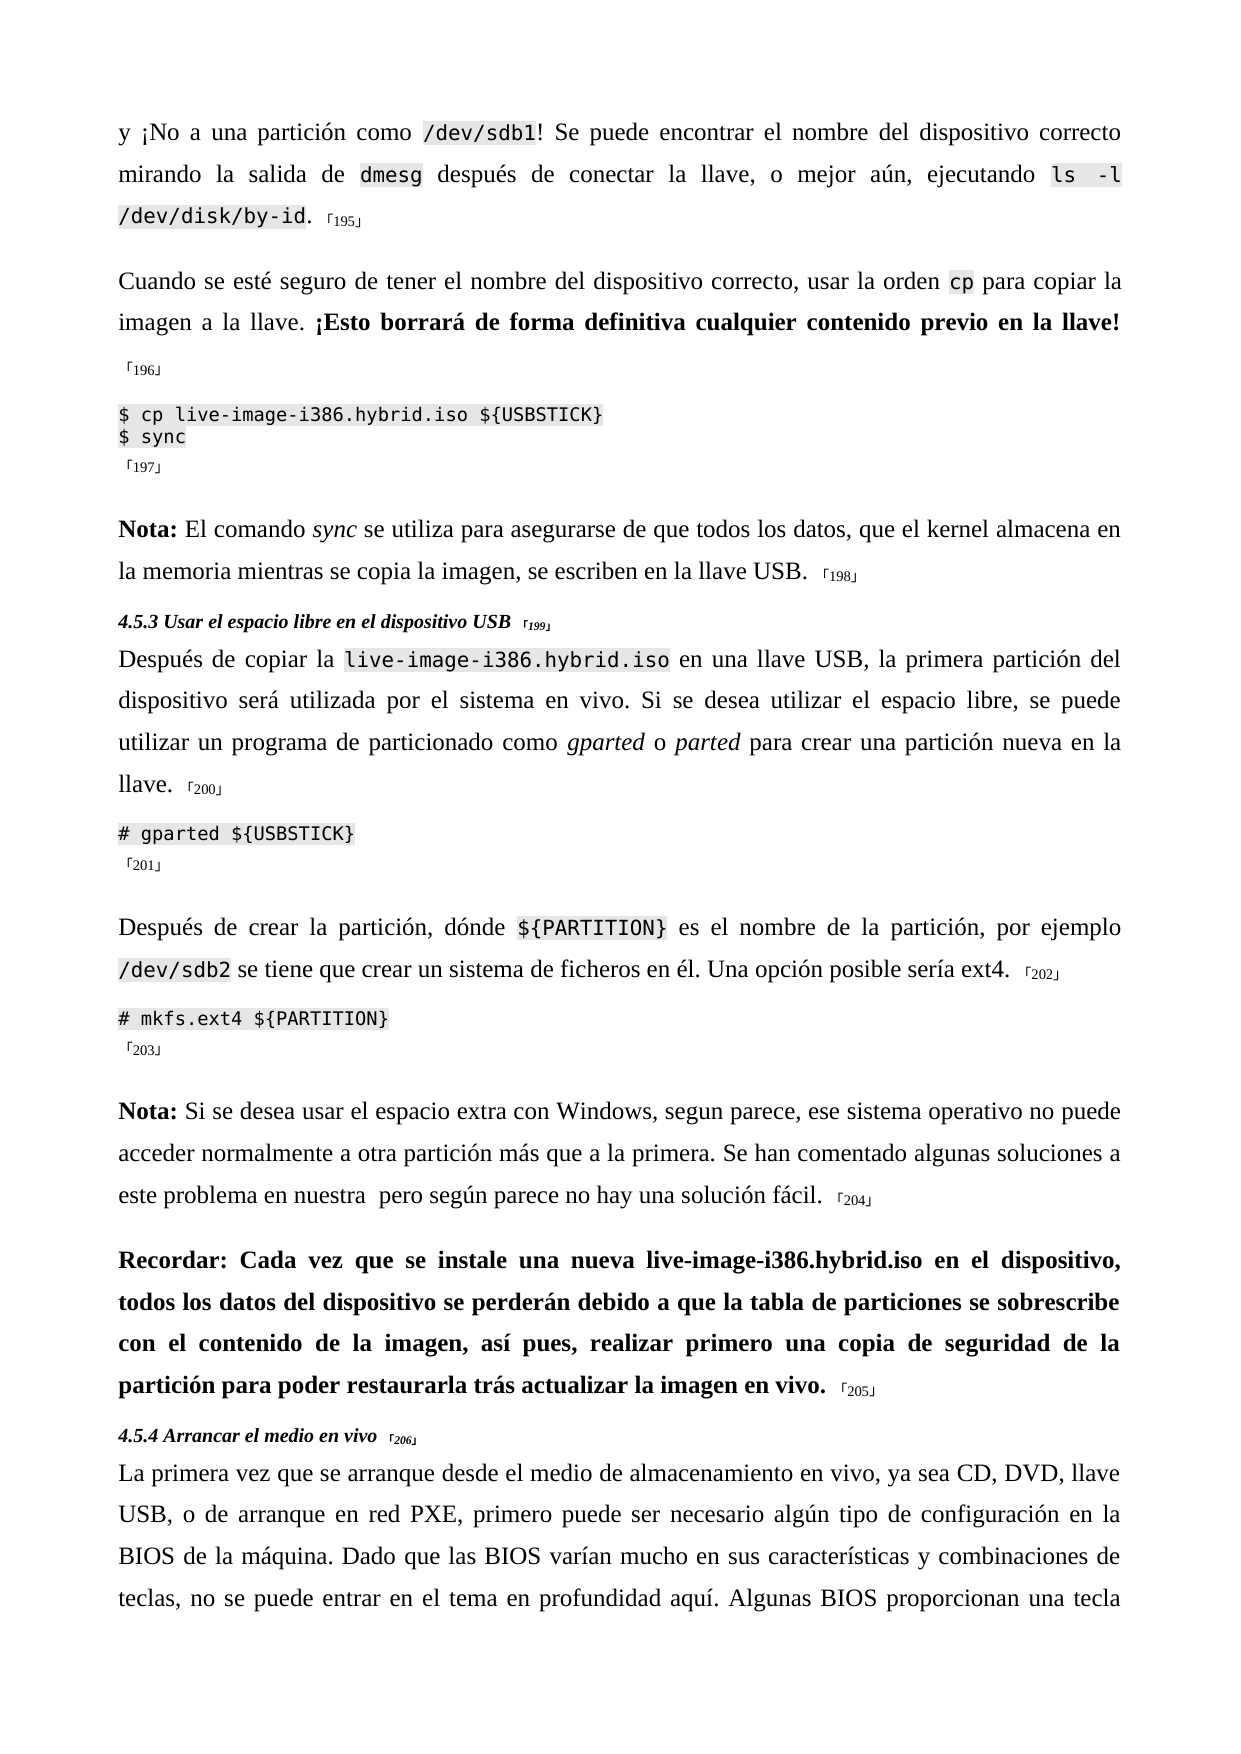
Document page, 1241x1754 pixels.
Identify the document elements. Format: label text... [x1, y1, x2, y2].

text $ cp live-image-i386.hybrid.iso ${USBSTICK} [603, 404, 1122, 426]
text y ¡No a una partición como /dev/sdb1! Se puede encontrar el nombre del dispositivo correcto mirando la salida de dmesg después de conectar la llave, o mejor aún, ejecutando ls -l /dev/disk/by-id. 「195」 [118, 118, 1122, 229]
text # mkfs.ext4 ${PARTITION} [389, 1008, 1122, 1030]
subtitle 4.5.4 Arrancar el medio en vivo 「206」 [118, 1425, 1122, 1447]
text Nota: El comando sync se utiliza para asegurarse de que todos los datos, que el kernel almacena en la memoria mientras se copia la imagen, se escriben en la llave USB. 「198」 [118, 515, 1122, 585]
text Después de crear la partición, dónde ${PARTITION} es el nombre de la partición, por ejemplo /dev/sdb2 se tiene que crear un sistema de ficheros en él. Una opción posible sería ext4. 「202」 [118, 913, 1122, 982]
subtitle 4.5.3 Usar el espacio libre en el dispositivo USB 「199」 [118, 611, 1122, 633]
text 「203」 [118, 1030, 1122, 1058]
text Después de copiar la live-image-i386.hybrid.iso en una llave USB, la primera partición del dispositivo será utilizada por el sistema en vivo. Si se desea utilizar el espacio libre, se puede utilizar un programa de particionado como gparted o parted para crear una partición nueva en la llave. 「200」 [118, 645, 1122, 798]
text La primera vez que se arranque desde el medio de almacenamiento en vivo, ya sea CD, DVD, llave USB, o de arranque en red PXE, primero puede ser necesario algún tipo de configuración en la BIOS de la máquina. Dado que las BIOS varían mucho en sus características y combinaciones de teclas, no se puede entrar en el tema en profundidad aquí. Algunas BIOS proporcionan una tecla [118, 1459, 1122, 1611]
text 「201」 [118, 845, 1122, 873]
text Nota: Si se desea usar el espacio extra con Windows, segun parece, ese sistema operativo no puede acceder normalmente a otra partición más que a la primera. Se han comentado algunas soluciones a este problema en nuestra lista de correo pero según parece no hay una solución fácil. 「204」 [118, 1097, 1122, 1209]
text $ sync [186, 426, 1122, 448]
text # gparted ${USBSTICK} [355, 823, 1122, 845]
text Cuando se esté seguro de tener el nombre del dispositivo correcto, usar la orden cp para copiar la imagen a la llave. ¡Esto borrará de forma definitiva cualquier contenido previo en la llave! 「196」 [118, 267, 1122, 378]
text 「197」 [118, 448, 1122, 476]
text Recordar: Cada vez que se instale una nueva live-image-i386.hybrid.iso en el dispositivo, todos los datos del dispositivo se perderán debido a que la tabla de particiones se sobrescribe con el contenido de la imagen, así pues, realizar primero una copia de seguridad de la partición para poder restaurarla trás actualizar la imagen en vivo. 「205」 [118, 1246, 1122, 1399]
